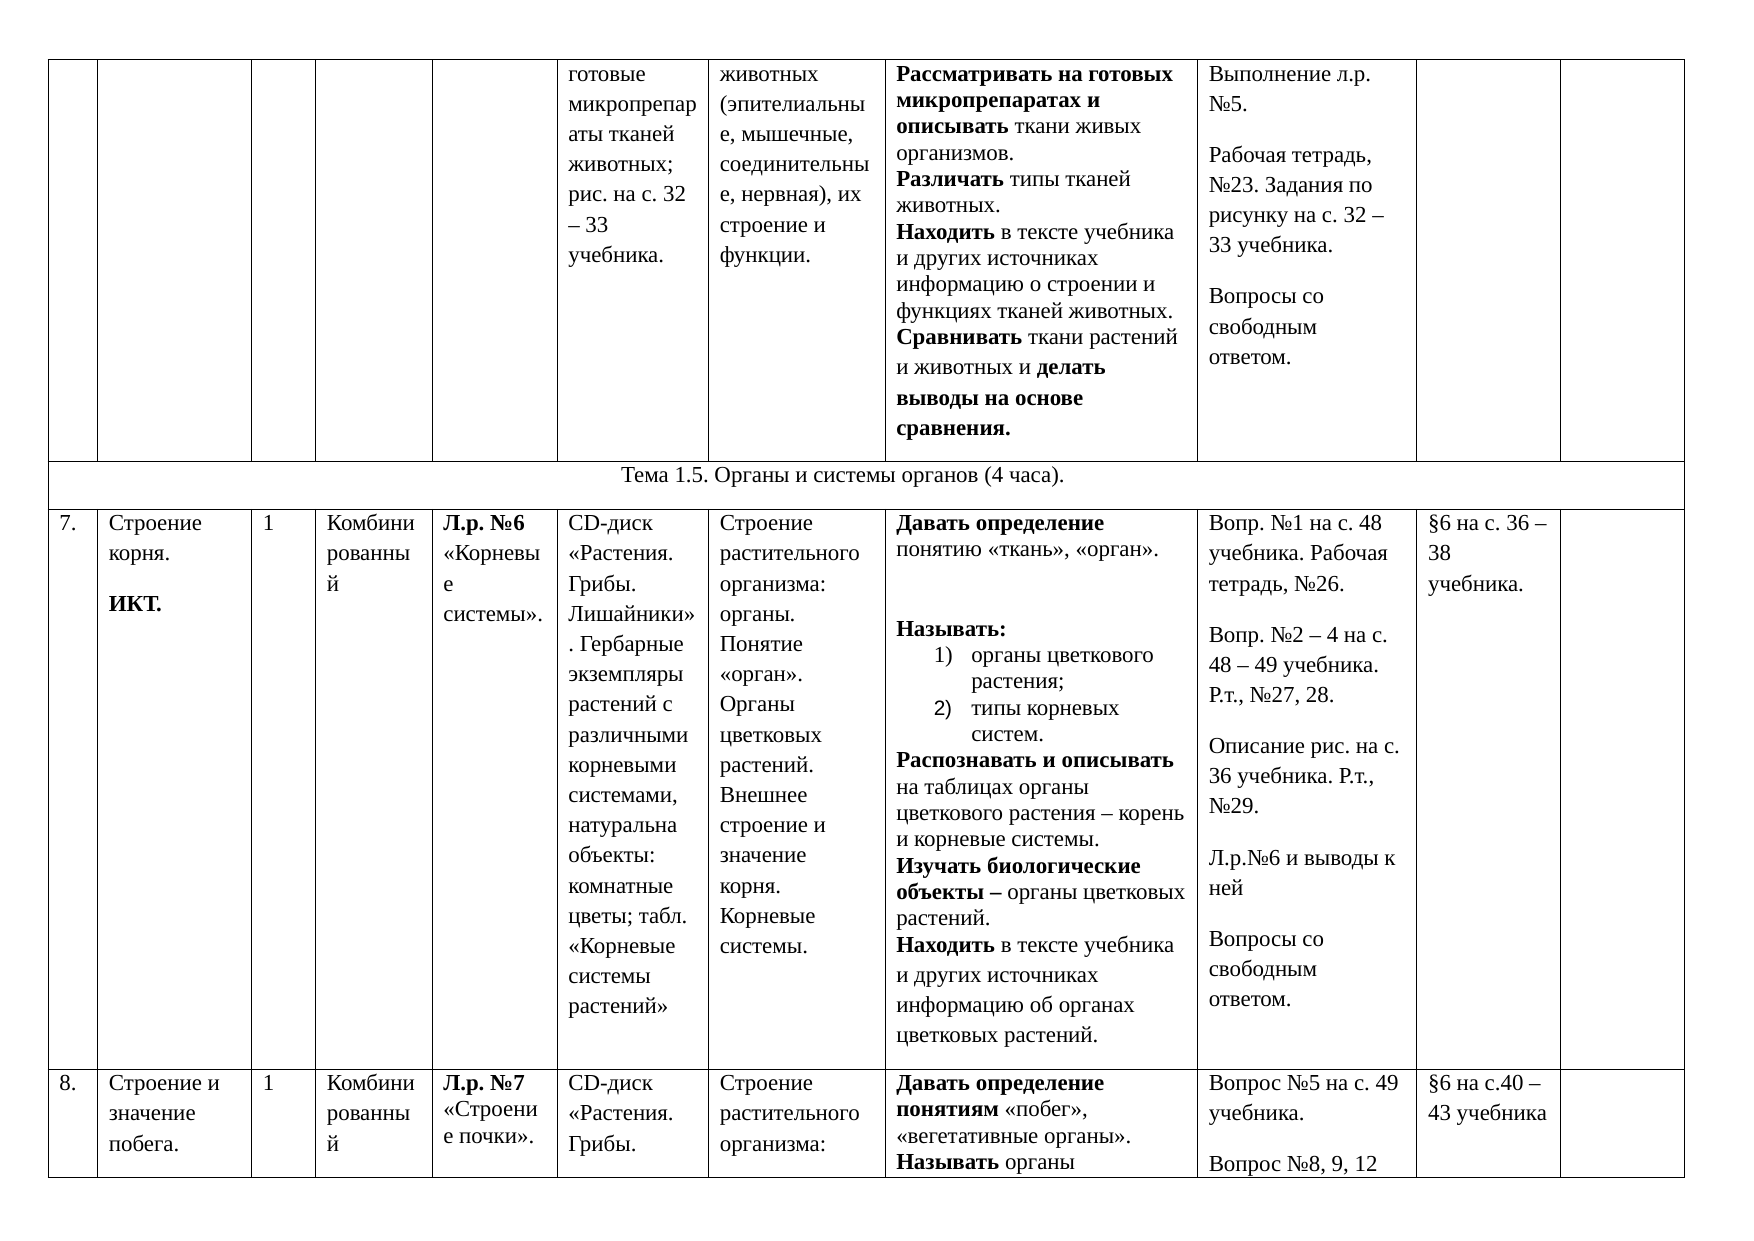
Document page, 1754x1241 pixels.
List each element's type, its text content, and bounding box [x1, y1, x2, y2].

table_cell [49, 60, 97, 461]
table_cell Вопрос №5 на с. 49 учебника. Вопрос №8, 9, 12 [1198, 1070, 1416, 1177]
table_cell 1 [252, 510, 315, 1069]
table_cell [1561, 60, 1684, 461]
table_cell Выполнение л.р. №5. Рабочая тетрадь,№23. Задания по рисунку на с. 32 – 33 учебника. Вопросы со свободным ответом. [1198, 60, 1416, 461]
table_cell готовые микропрепараты тканей животных; рис. на с. 32 – 33 учебника. [558, 60, 708, 461]
table_cell Строение и значение побега. [98, 1070, 251, 1177]
table_cell [98, 60, 251, 461]
table_cell CD-диск «Растения. Грибы. [558, 1070, 708, 1177]
table_cell животных (эпителиальные, мышечные, соединительные, нервная), их строение и функции. [709, 60, 885, 461]
table_cell [252, 60, 315, 461]
table_cell [1561, 1070, 1684, 1177]
table_cell [1417, 60, 1560, 461]
table_cell Строение растительного организма: [709, 1070, 885, 1177]
table_cell [316, 60, 432, 461]
table_cell Л.р. №6 «Корневые системы». [433, 510, 557, 1069]
table_cell Комбинированный [316, 510, 432, 1069]
table_cell [433, 60, 557, 461]
table_cell §6 на с.40 – 43 учебника [1417, 1070, 1560, 1177]
table_cell Л.р. №7 «Строение почки». [433, 1070, 557, 1177]
table_cell Рассматривать на готовых микропрепаратах и описывать ткани живых организмов. Различать типы тканей животных. Находить в тексте учебника и других источниках информацию о строении и функциях тканей животных. Сравнивать ткани растений и животных и делать выводы на основе сравнения. [886, 60, 1197, 461]
table_cell Тема 1.5. Органы и системы органов (4 часа). [49, 462, 1684, 509]
table_cell Строение корня. ИКТ. [98, 510, 251, 1069]
table_cell 7. [49, 510, 97, 1069]
table_cell Давать определение понятиям «побег», «вегетативные органы». Называть органы [886, 1070, 1197, 1177]
table_cell 8. [49, 1070, 97, 1177]
table_cell [1561, 510, 1684, 1069]
table_cell Давать определение понятию «ткань», «орган». Называть: органы цветкового растения; типы корневых систем. Распознавать и описывать на таблицах органы цветкового растения – корень и корневые системы. Изучать биологические объекты – органы цветковых растений. Находить в тексте учебника и других источниках информацию об органах цветковых растений. [886, 510, 1197, 1069]
table_cell 1 [252, 1070, 315, 1177]
table_cell §6 на с. 36 – 38 учебника. [1417, 510, 1560, 1069]
table_cell Вопр. №1 на с. 48 учебника. Рабочая тетрадь, №26. Вопр. №2 – 4 на с. 48 – 49 учебника. Р.т., №27, 28. Описание рис. на с. 36 учебника. Р.т., №29. Л.р.№6 и выводы к ней Вопросы со свободным ответом. [1198, 510, 1416, 1069]
table_cell CD-диск «Растения. Грибы. Лишайники». Гербарные экземпляры растений с различными корневыми системами, натуральна объекты: комнатные цветы; табл. «Корневые системы растений» [558, 510, 708, 1069]
table_cell Строение растительного организма: органы. Понятие «орган». Органы цветковых растений. Внешнее строение и значение корня. Корневые системы. [709, 510, 885, 1069]
table_cell Комбинированный [316, 1070, 432, 1177]
